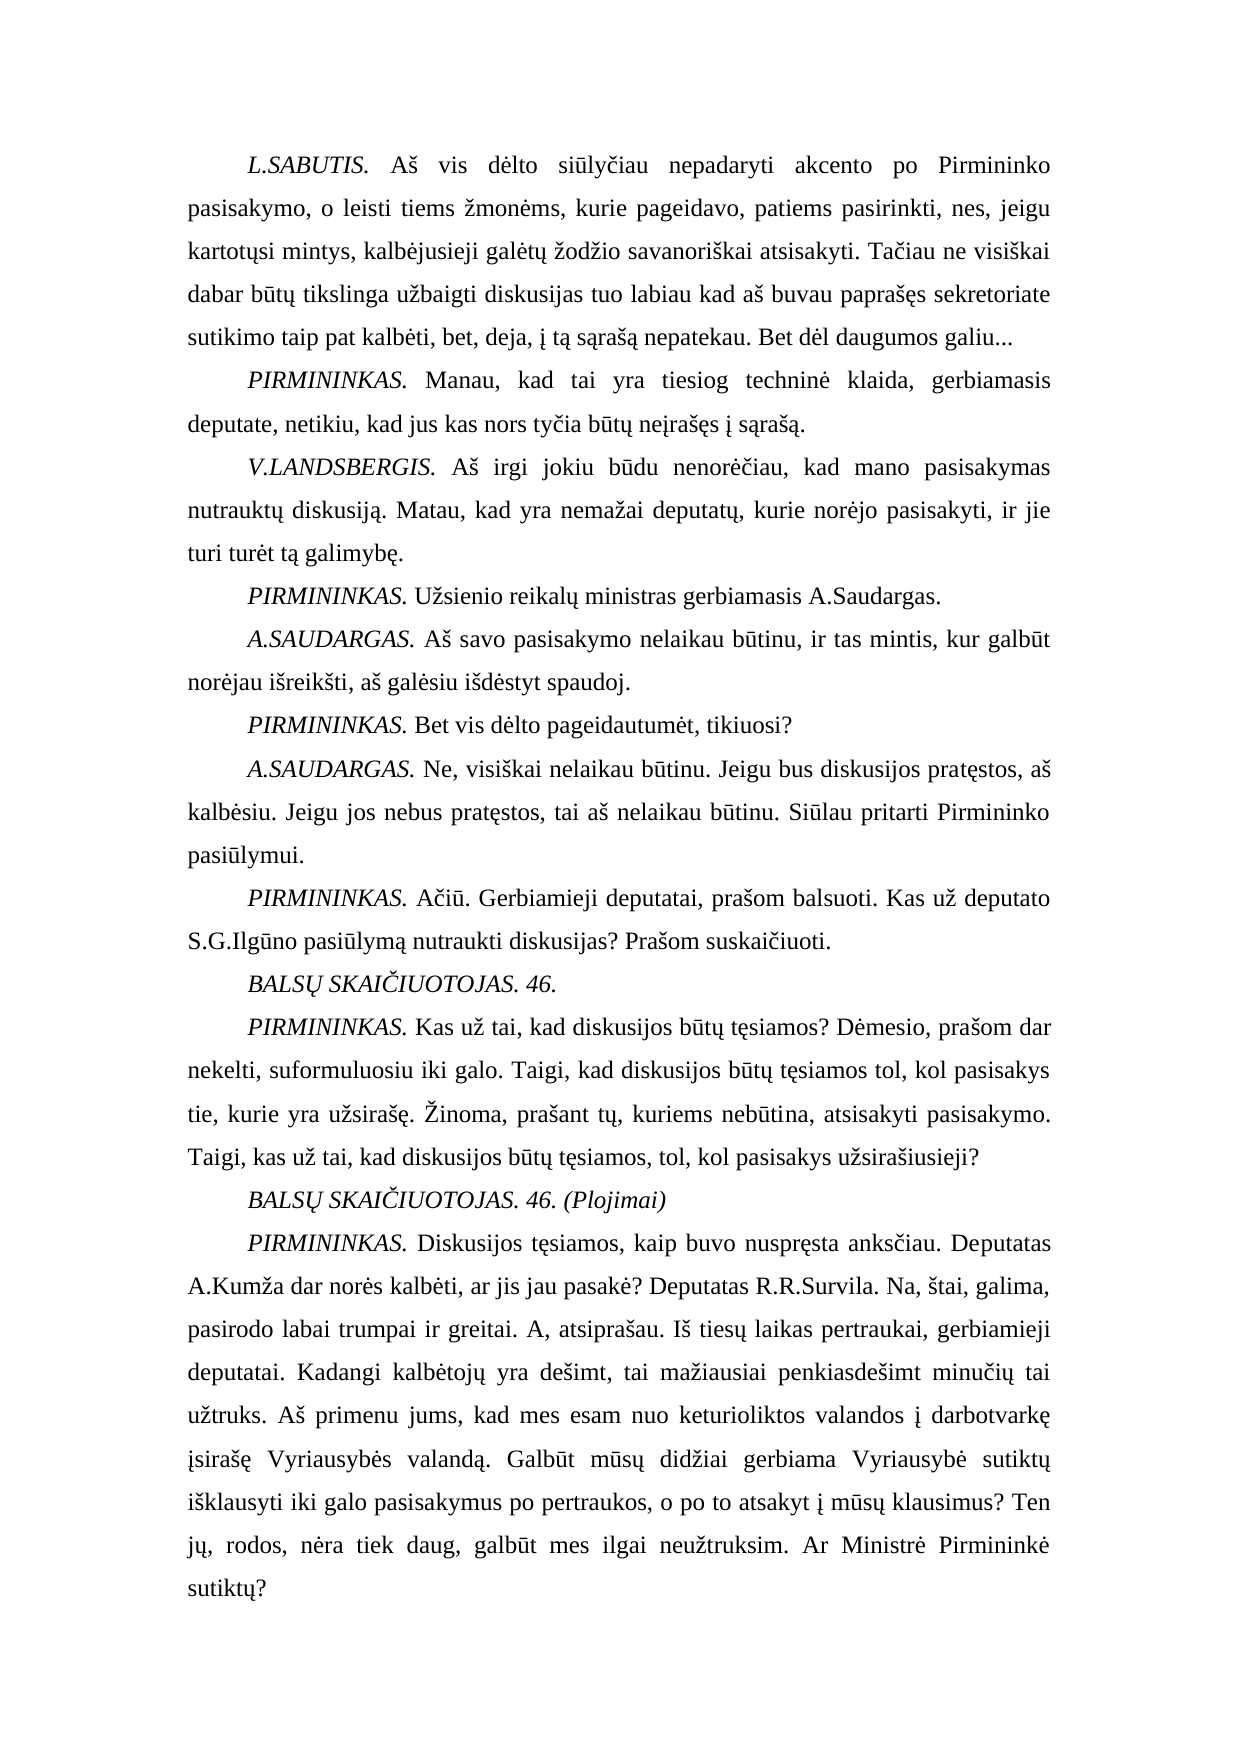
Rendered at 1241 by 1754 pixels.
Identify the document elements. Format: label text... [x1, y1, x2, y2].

text BALSŲ SKAIČIUOTOJAS. 46. (Plojimai) [187, 1185, 1051, 1214]
text V.LANDSBERGIS. Aš irgi jokiu būdu nenorėčiau, kad mano pasisakymas nutrauktų diskusiją. Matau, kad yra nemažai deputatų, kurie norėjo pasisakyti, ir jie turi turėt tą galimybę. [187, 452, 1051, 567]
text PIRMININKAS. Užsienio reikalų ministras gerbiamasis A.Saudargas. [187, 581, 1051, 610]
text PIRMININKAS. Ačiū. Gerbiamieji deputatai, prašom balsuoti. Kas už deputato S.G.Ilgūno pasiūlymą nutraukti diskusijas? Prašom suskaičiuoti. [187, 883, 1051, 955]
text PIRMININKAS. Kas už tai, kad diskusijos būtų tęsiamos? Dėmesio, pra­šom dar nekelti, suformuluosiu iki galo. Taigi, kad diskusijos būtų tęsiamos tol, kol pasisakys tie, kurie yra užsirašę. Žinoma, prašant tų, kuriems nebūti­na, atsisakyti pasisakymo. Taigi, kas už tai, kad diskusijos būtų tęsiamos, tol, kol pasisakys užsirašiusieji? [187, 1012, 1051, 1171]
text PIRMININKAS. Diskusijos tęsiamos, kaip buvo nuspręsta anksčiau. De­putatas A.Kumža dar norės kalbėti, ar jis jau pasakė? Deputatas R.R.Survila. Na, štai, galima, pasirodo labai trumpai ir greitai. A, atsiprašau. Iš tiesų laikas pertraukai, gerbiamieji deputatai. Kadangi kalbėtojų yra dešimt, tai mažiausiai penkiasdešimt minučių tai užtruks. Aš primenu jums, kad mes esam nuo keturioliktos valandos į darbotvarkę įsirašę Vyriausybės valandą. Galbūt mūsų didžiai gerbiama Vyriausybė sutiktų išklausyti iki galo pasisa­kymus po pertraukos, o po to atsakyt į mūsų klausimus? Ten jų, rodos, nėra tiek daug, galbūt mes ilgai neužtruksim. Ar Ministrė Pirmininkė sutiktų? [187, 1228, 1051, 1602]
text A.SAUDARGAS. Aš savo pasisakymo nelaikau būtinu, ir tas mintis, kur galbūt norėjau išreikšti, aš galėsiu išdėstyt spaudoj. [187, 624, 1051, 696]
text BALSŲ SKAIČIUOTOJAS. 46. [187, 969, 1051, 998]
text L.SABUTIS. Aš vis dėlto siūlyčiau nepadaryti akcento po Pirmininko pasisakymo, o leisti tiems žmonėms, kurie pageidavo, patiems pasirinkti, nes, jeigu kartotųsi mintys, kalbėjusieji galėtų žodžio savanoriškai atsisakyti. Tačiau ne visiškai dabar būtų tikslinga užbaigti diskusijas tuo labiau kad aš buvau paprašęs sekretoriate sutikimo taip pat kalbėti, bet, deja, į tą sąrašą nepatekau. Bet dėl daugumos galiu... [187, 150, 1051, 351]
text PIRMININKAS. Bet vis dėlto pageidautumėt, tikiuosi? [187, 711, 1051, 739]
text PIRMININKAS. Manau, kad tai yra tiesiog techninė klaida, gerbiamasis deputate, netikiu, kad jus kas nors tyčia būtų neįrašęs į sąrašą. [187, 366, 1051, 437]
text A.SAUDARGAS. Ne, visiškai nelaikau būtinu. Jeigu bus diskusijos pra­tęstos, aš kalbėsiu. Jeigu jos nebus pratęstos, tai aš nelaikau būtinu. Siūlau pritarti Pirmininko pasiūlymui. [187, 754, 1051, 869]
